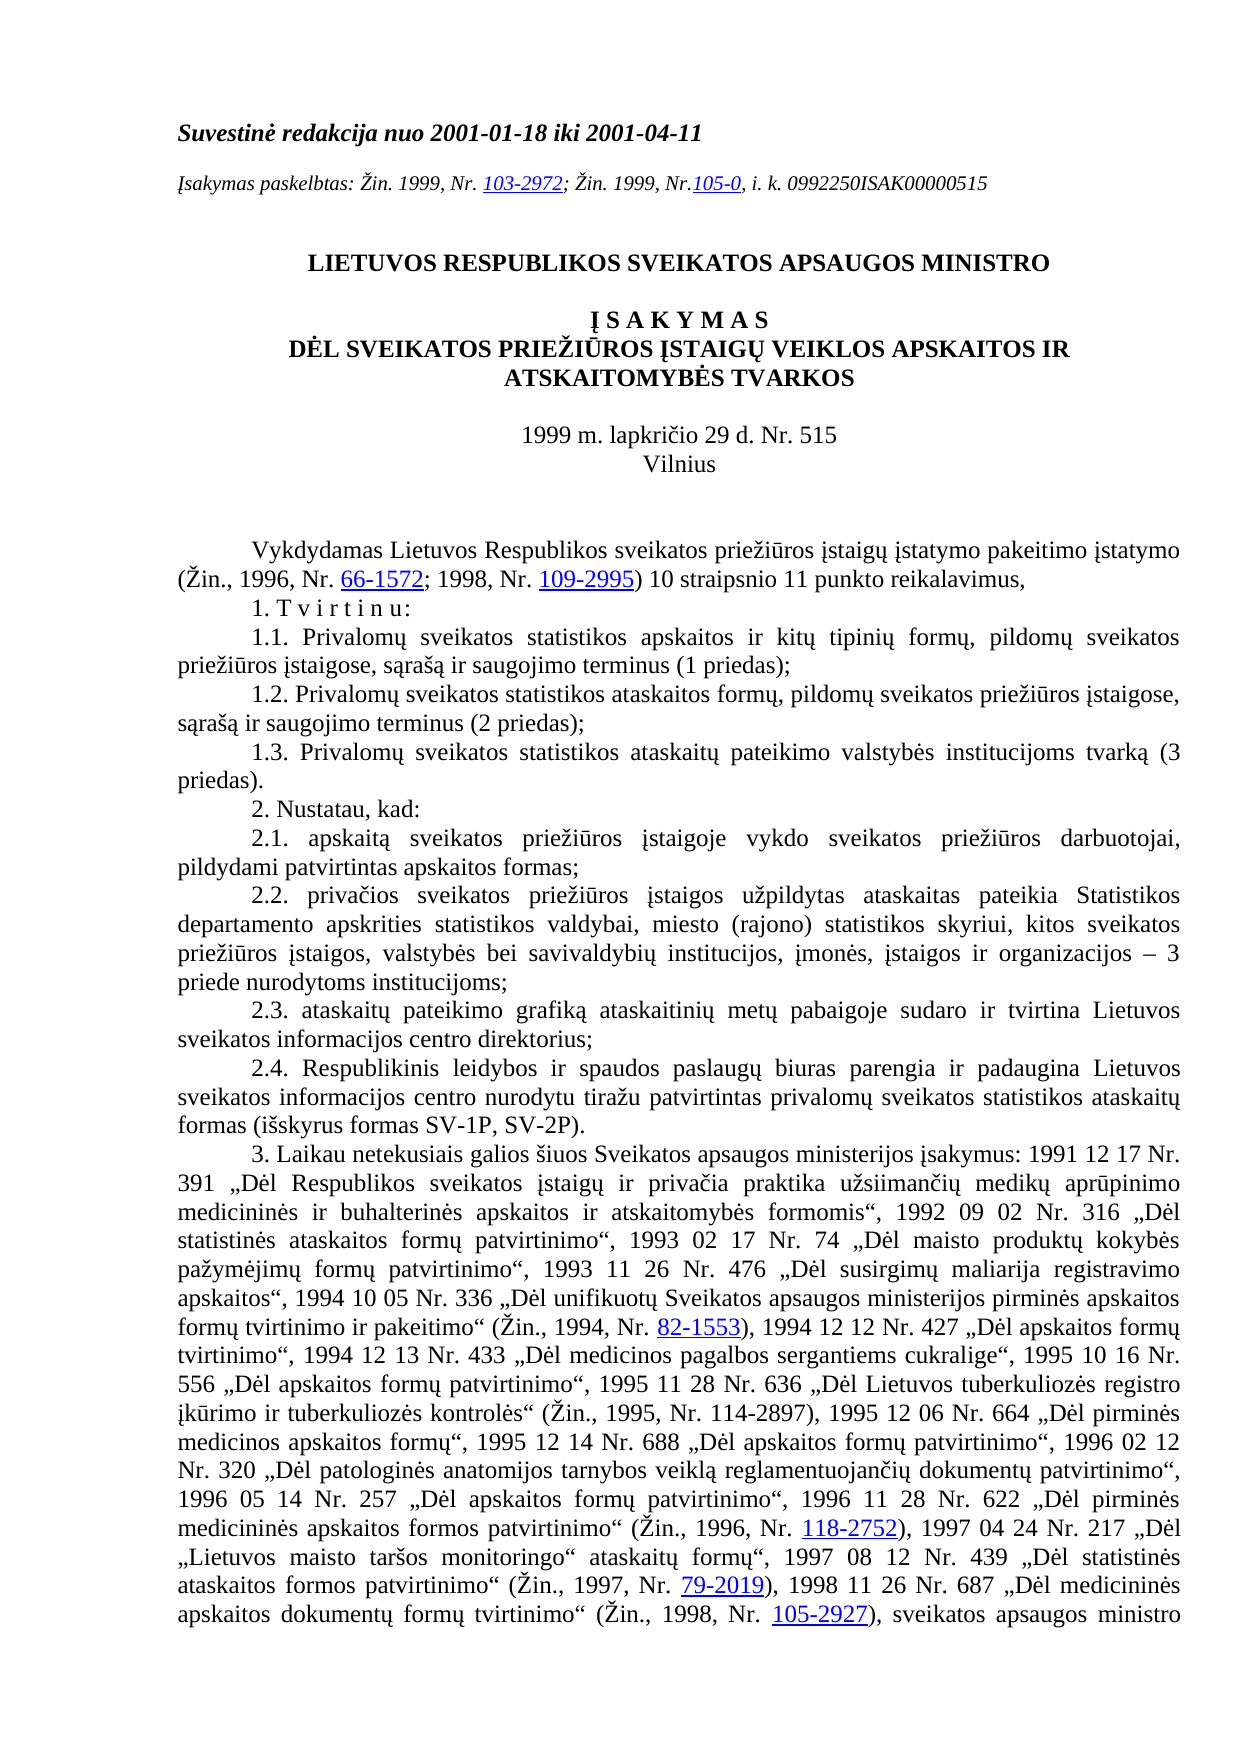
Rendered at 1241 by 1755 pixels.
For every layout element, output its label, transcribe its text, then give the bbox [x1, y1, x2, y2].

text 2.2. privačios sveikatos priežiūros įstaigos užpildytas ataskaitas pateikia Statistikos departamento apskrities statistikos valdybai, miesto (rajono) statistikos skyriui, kitos sveikatos priežiūros įstaigos, valstybės bei savivaldybių institucijos, įmonės, įstaigos ir organizacijos – 3 priede nurodytoms institucijoms; [177, 880, 1181, 995]
text 2.4. Respublikinis leidybos ir spaudos paslaugų biuras parengia ir padaugina Lietuvos sveikatos informacijos centro nurodytu tiražu patvirtintas privalomų sveikatos statistikos ataskaitų formas (išskyrus formas SV-1P, SV-2P). [177, 1053, 1181, 1139]
text Vykdydamas Lietuvos Respublikos sveikatos priežiūros įstaigų įstatymo pakeitimo įstatymo (Žin., 1996, Nr. 66-1572; 1998, Nr. 109-2995) 10 straipsnio 11 punkto reikalavimus, [177, 535, 1181, 593]
text Įsakymas paskelbtas: Žin. 1999, Nr. 103-2972; Žin. 1999, Nr.105-0, i. k. 0992250ISAK00000515 [177, 171, 1181, 195]
text Suvestinė redakcija nuo 2001-01-18 iki 2001-04-11 [177, 118, 1181, 147]
text 2.1. apskaitą sveikatos priežiūros įstaigoje vykdo sveikatos priežiūros darbuotojai, pildydami patvirtintas apskaitos formas; [177, 823, 1181, 880]
text DĖL SVEIKATOS PRIEŽIŪROS ĮSTAIGŲ VEIKLOS APSKAITOS IR ATSKAITOMYBĖS TVARKOS [177, 334, 1181, 392]
text 2. Nustatau, kad: [177, 794, 1181, 823]
text 1.3. Privalomų sveikatos statistikos ataskaitų pateikimo valstybės institucijoms tvarką (3 priedas). [177, 737, 1181, 794]
text 1. Tvirtinu: [177, 593, 1181, 622]
text Vilnius [177, 449, 1181, 478]
text 1.1. Privalomų sveikatos statistikos apskaitos ir kitų tipinių formų, pildomų sveikatos priežiūros įstaigose, sąrašą ir saugojimo terminus (1 priedas); [177, 622, 1181, 679]
text LIETUVOS RESPUBLIKOS SVEIKATOS APSAUGOS MINISTRO [177, 248, 1181, 277]
text 1.2. Privalomų sveikatos statistikos ataskaitos formų, pildomų sveikatos priežiūros įstaigose, sąrašą ir saugojimo terminus (2 priedas); [177, 679, 1181, 737]
text 1999 m. lapkričio 29 d. Nr. 515 [177, 420, 1181, 449]
text 2.3. ataskaitų pateikimo grafiką ataskaitinių metų pabaigoje sudaro ir tvirtina Lietuvos sveikatos informacijos centro direktorius; [177, 995, 1181, 1053]
text Į S A K Y M A S [177, 305, 1181, 334]
text 3. Laikau netekusiais galios šiuos Sveikatos apsaugos ministerijos įsakymus: 1991 12 17 Nr. 391 „Dėl Respublikos sveikatos įstaigų ir privačia praktika užsiimančių medikų aprūpinimo medicininės ir buhalterinės apskaitos ir atskaitomybės formomis“, 1992 09 02 Nr. 316 „Dėl statistinės ataskaitos formų patvirtinimo“, 1993 02 17 Nr. 74 „Dėl maisto produktų kokybės pažymėjimų formų patvirtinimo“, 1993 11 26 Nr. 476 „Dėl susirgimų maliarija registravimo apskaitos“, 1994 10 05 Nr. 336 „Dėl unifikuotų Sveikatos apsaugos ministerijos pirminės apskaitos formų tvirtinimo ir pakeitimo“ (Žin., 1994, Nr. 82-1553), 1994 12 12 Nr. 427 „Dėl apskaitos formų tvirtinimo“, 1994 12 13 Nr. 433 „Dėl medicinos pagalbos sergantiems cukralige“, 1995 10 16 Nr. 556 „Dėl apskaitos formų patvirtinimo“, 1995 11 28 Nr. 636 „Dėl Lietuvos tuberkuliozės registro įkūrimo ir tuberkuliozės kontrolės“ (Žin., 1995, Nr. 114-2897), 1995 12 06 Nr. 664 „Dėl pirminės medicinos apskaitos formų“, 1995 12 14 Nr. 688 „Dėl apskaitos formų patvirtinimo“, 1996 02 12 Nr. 320 „Dėl patologinės anatomijos tarnybos veiklą reglamentuojančių dokumentų patvirtinimo“, 1996 05 14 Nr. 257 „Dėl apskaitos formų patvirtinimo“, 1996 11 28 Nr. 622 „Dėl pirminės medicininės apskaitos formos patvirtinimo“ (Žin., 1996, Nr. 118-2752), 1997 04 24 Nr. 217 „Dėl „Lietuvos maisto taršos monitoringo“ ataskaitų formų“, 1997 08 12 Nr. 439 „Dėl statistinės ataskaitos formos patvirtinimo“ (Žin., 1997, Nr. 79-2019), 1998 11 26 Nr. 687 „Dėl medicininės apskaitos dokumentų formų tvirtinimo“ (Žin., 1998, Nr. 105-2927), sveikatos apsaugos ministro [177, 1139, 1181, 1628]
